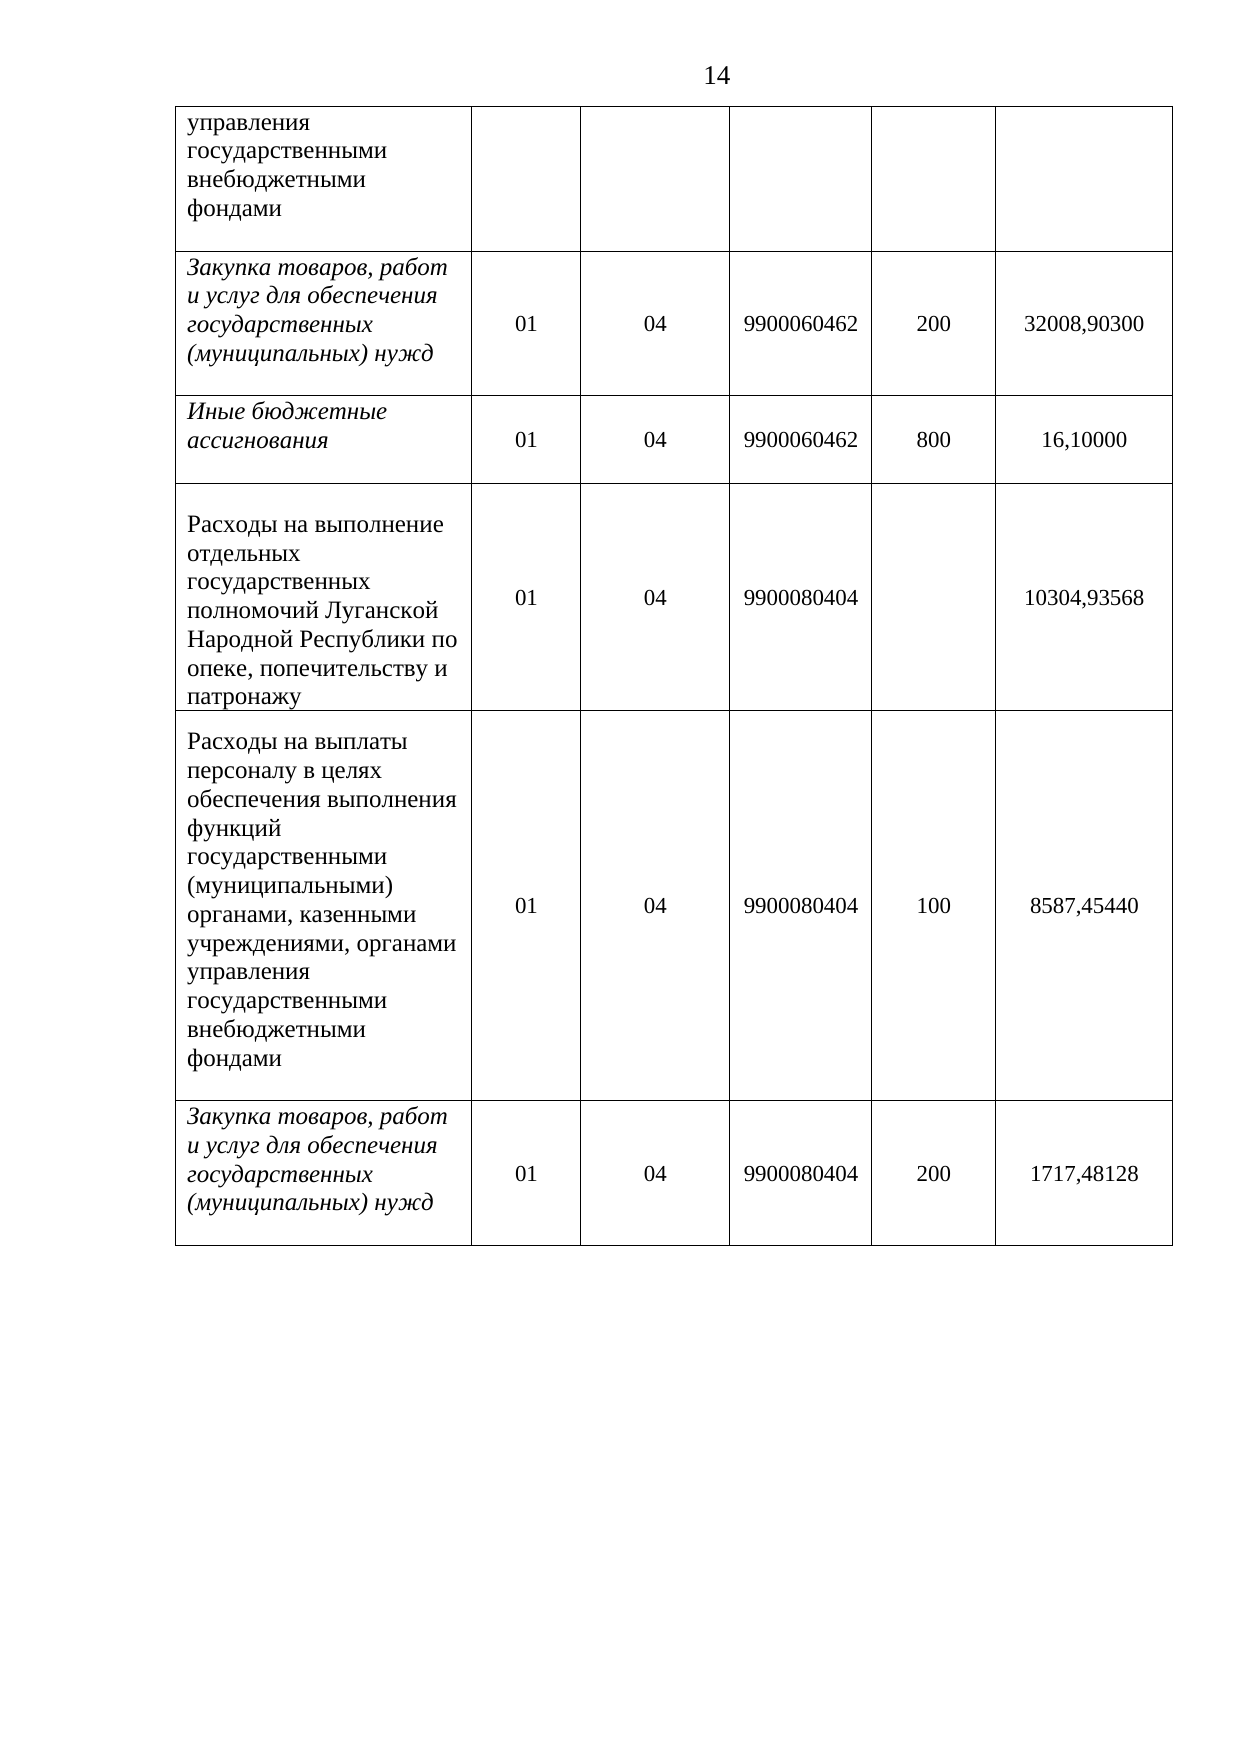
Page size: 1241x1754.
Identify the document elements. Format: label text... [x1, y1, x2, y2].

table_cell Расходы на выплаты персоналу в целях обеспечения выполнения функций государственными (муниципальными) органами, казенными учреждениями, органами управления государственными внебюджетными фондами [176, 711, 471, 1100]
table_cell [472, 107, 580, 251]
table_cell 01 [472, 252, 580, 395]
table_cell 01 [472, 484, 580, 710]
table_cell управления государственными внебюджетными фондами [176, 107, 471, 251]
table_cell Закупка товаров, работ и услуг для обеспечения государственных (муниципальных) нужд [176, 1101, 471, 1245]
table_cell 01 [472, 1101, 580, 1245]
table_cell [872, 484, 995, 710]
table_cell 1717,48128 [996, 1101, 1172, 1245]
table_cell 8587,45440 [996, 711, 1172, 1100]
table_cell 32008,90300 [996, 252, 1172, 395]
table_cell [872, 107, 995, 251]
table_cell [996, 107, 1172, 251]
table_cell 10304,93568 [996, 484, 1172, 710]
table_cell 800 [872, 396, 995, 483]
table_cell 04 [581, 484, 729, 710]
table_cell Расходы на выполнение отдельных государственных полномочий Луганской Народной Республики по опеке, попечительству и патронажу [176, 484, 471, 710]
table_cell 9900080404 [730, 484, 871, 710]
table_cell 100 [872, 711, 995, 1100]
table_cell [730, 107, 871, 251]
table_cell 01 [472, 711, 580, 1100]
table_cell 01 [472, 396, 580, 483]
table_cell 16,10000 [996, 396, 1172, 483]
table_cell 9900060462 [730, 396, 871, 483]
table_cell 9900080404 [730, 1101, 871, 1245]
table_cell 04 [581, 396, 729, 483]
table_cell 9900060462 [730, 252, 871, 395]
table_cell [581, 107, 729, 251]
table_cell 04 [581, 1101, 729, 1245]
table_cell 04 [581, 711, 729, 1100]
table_cell 200 [872, 252, 995, 395]
table_cell 9900080404 [730, 711, 871, 1100]
table_cell 04 [581, 252, 729, 395]
table_cell Закупка товаров, работ и услуг для обеспечения государственных (муниципальных) нужд [176, 252, 471, 395]
table_cell 200 [872, 1101, 995, 1245]
table_cell Иные бюджетные ассигнования [176, 396, 471, 483]
